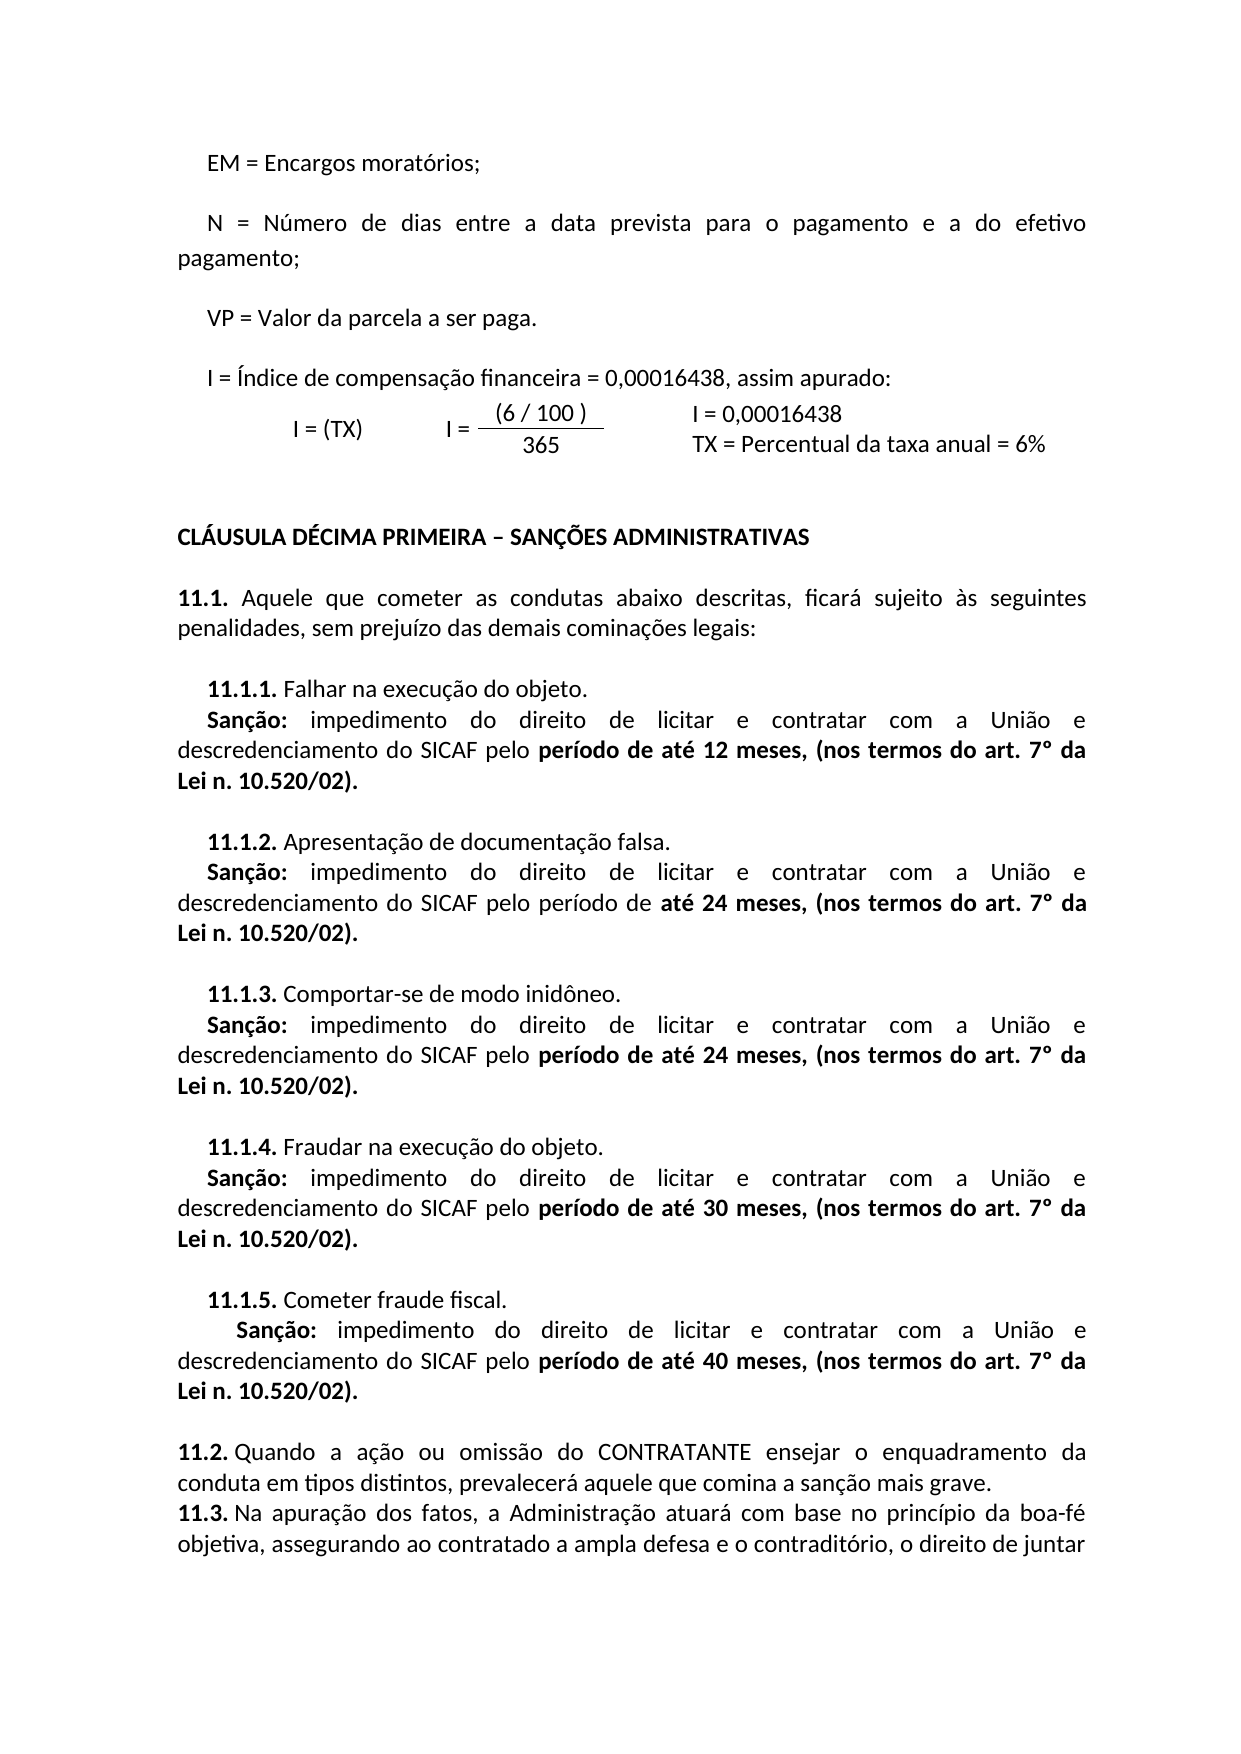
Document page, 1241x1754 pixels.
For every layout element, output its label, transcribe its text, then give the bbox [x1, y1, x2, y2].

table_header I = (TX) [221, 398, 434, 460]
text 11.2. Quando a ação ou omissão do CONTRATANTE ensejar o enquadramento da conduta em tipos distintos, prevalecerá aquele que comina a sanção mais grave. [177, 1436, 1087, 1497]
text I = Índice de compensação financeira = 0,00016438, assim apurado: [177, 363, 1087, 393]
text 11.1.4. Fraudar na execução do objeto. [177, 1131, 1087, 1162]
text N = Número de dias entre a data prevista para o pagamento e a do efetivo pagamento; [177, 208, 1087, 273]
text 11.1.2. Apresentação de documentação falsa. [177, 826, 1087, 856]
table_header (6 / 100 ) [478, 398, 603, 428]
text 11.1.3. Comportar-se de modo inidôneo. [177, 978, 1087, 1009]
text Sanção: impedimento do direito de licitar e contratar com a União e descredenciamento do SICAF pelo período de até 40 meses, (nos termos do art. 7º da Lei n. 10.520/02). [177, 1314, 1087, 1406]
text 11.1. Aquele que cometer as condutas abaixo descritas, ficará sujeito às seguintes penalidades, sem prejuízo das demais cominações legais: [177, 582, 1088, 643]
text Sanção: impedimento do direito de licitar e contratar com a União e descredenciamento do SICAF pelo período de até 24 meses, (nos termos do art. 7º da Lei n. 10.520/02). [177, 856, 1087, 948]
text CLÁUSULA DÉCIMA PRIMEIRA – SANÇÕES ADMINISTRATIVAS [177, 521, 1083, 551]
table_header I = [434, 398, 478, 460]
table_cell 365 [478, 429, 603, 460]
text EM = Encargos moratórios; [177, 148, 1087, 178]
text Sanção: impedimento do direito de licitar e contratar com a União e descredenciamento do SICAF pelo período de até 12 meses, (nos termos do art. 7º da Lei n. 10.520/02). [177, 704, 1087, 795]
text Sanção: impedimento do direito de licitar e contratar com a União e descredenciamento do SICAF pelo período de até 24 meses, (nos termos do art. 7º da Lei n. 10.520/02). [177, 1009, 1087, 1101]
text Sanção: impedimento do direito de licitar e contratar com a União e descredenciamento do SICAF pelo período de até 30 meses, (nos termos do art. 7º da Lei n. 10.520/02). [177, 1162, 1087, 1253]
text VP = Valor da parcela a ser paga. [177, 303, 1087, 333]
text 11.3. Na apuração dos fatos, a Administração atuará com base no princípio da boa-fé objetiva, assegurando ao contratado a ampla defesa e o contraditório, o direito de juntar [177, 1497, 1087, 1558]
text 11.1.1. Falhar na execução do objeto. [177, 673, 1087, 704]
text 11.1.5. Cometer fraude fiscal. [177, 1284, 1087, 1314]
table_header I = 0,00016438 TX = Percentual da taxa anual = 6% [604, 398, 1086, 460]
